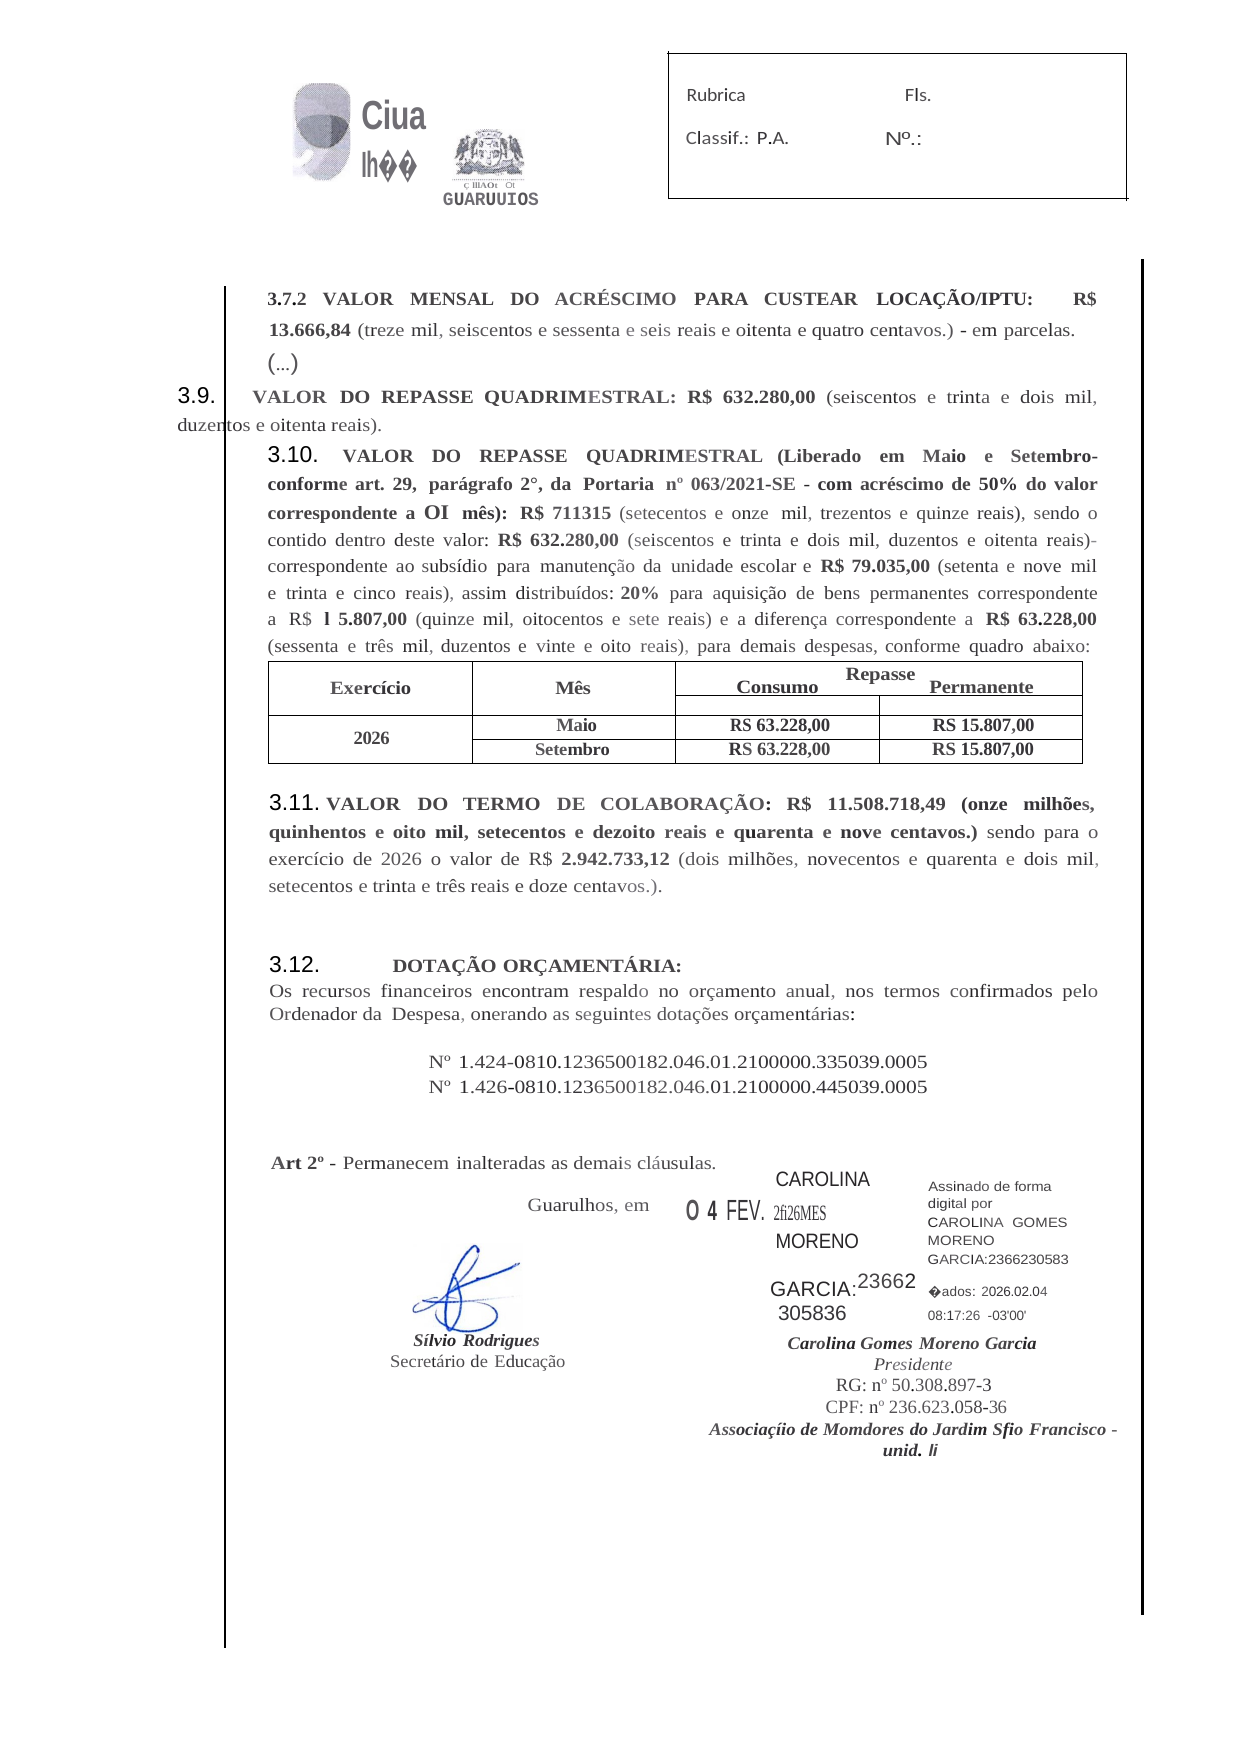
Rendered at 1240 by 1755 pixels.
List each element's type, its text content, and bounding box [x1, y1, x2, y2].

table_cell Setembro [473, 740, 675, 763]
text unid. li [701, 1440, 1122, 1460]
text GUARUUIOS [177, 190, 804, 210]
table_header Mês [473, 662, 675, 715]
text Sílvio Rodrigues [388, 1329, 566, 1350]
list VALOR DO REPASSE QUADRIMESTRAL (Liberado em Maio e Setembro-conforme art. 29, parágrafo 2°, da Portaria nº 063/2021-SE - com acréscimo de 50% do valor correspondente a OI mês): R$ 711315 (setecentos e onze mil, trezentos e quinze reais), sendo o contido dentro deste valor: R$ 632.280,00 (seiscentos e trinta e dois mil, duzentos e oitenta reais)-correspondente ao subsídio para manutenção da unidade escolar e R$ 79.035,00 (setenta e nove mil e trinta e cinco reais), assim distribuídos: 20% para aquisição de bens permanentes correspondente a R$ l 5.807,00 (quinze mil, oitocentos e sete reais) e a diferença correspondente a R$ 63.228,00 (sessenta e três mil, duzentos e vinte e oito reais), para demais despesas, conforme quadro abaixo: [267, 441, 1098, 656]
text 13.666,84 (treze mil, seiscentos e sessenta e seis reais e oitenta e quatro centavos.) - em parcelas. [268, 318, 1122, 340]
text quinhentos e oito mil, setecentos e dezoito reais e quarenta e nove centavos.) sendo para o exercício de 2026 o valor de R$ 2.942.733,12 (dois milhões, novecentos e quarenta e dois mil, setecentos e trinta e três reais e doze centavos.). [268, 821, 1099, 897]
subtitle MORENO [775, 1229, 864, 1253]
subtitle CAROLINA [775, 1170, 874, 1191]
text RG: nº 50.308.897-3 [707, 1374, 1122, 1396]
table_header Exercício [269, 662, 472, 715]
subtitle [226, 1302, 412, 1325]
text Os recursos financeiros encontram respaldo no orçamento anual, nos termos confirmados pelo Ordenador da Despesa, onerando as seguintes dotações orçamentárias: [269, 980, 1098, 1025]
text Guarulhos, em [226, 1194, 650, 1216]
table_cell Maio [473, 716, 675, 739]
table_cell RS 15.807,00 [880, 716, 1082, 739]
table_header Repasse Consumo Permanente [676, 662, 1082, 695]
text 08:17:26 -03'00' [928, 1307, 1122, 1323]
table_cell [880, 696, 1082, 715]
text Presidente [706, 1354, 1122, 1374]
table_cell [676, 696, 879, 715]
list VALOR DO REPASSE QUADRIMESTRAL: R$ 632.280,00 (seiscentos e trinta e dois mil, duzentos e oitenta reais). [177, 382, 224, 436]
text GARCIA:23662 �ados: 2026.02.04 [770, 1273, 1122, 1302]
subtitle Ciua [361, 92, 668, 182]
table_cell RS 63.228,00 [676, 716, 879, 739]
subtitle [177, 1302, 224, 1325]
text O 4 FEV. 2fi26MES [686, 1194, 864, 1227]
text Associaçíio de Momdores do Jardim Sfio Francisco - [706, 1419, 1122, 1439]
text Ç lllAOt Ot [177, 182, 668, 190]
table_cell 2026 [269, 716, 472, 763]
text Ih�� [361, 145, 423, 185]
list VALOR DO TERMO DE COLABORAÇÃO: R$ 11.508.718,49 (onze milhões, [269, 789, 1122, 815]
text (...) [267, 348, 1122, 375]
text Carolina Gomes Moreno Garcia [704, 1333, 1122, 1353]
text Nº 1.426-0810.1236500182.046.01.2100000.445039.0005 [428, 1076, 1122, 1098]
text Assinado de forma [928, 1179, 1122, 1194]
text CPF: nº 236.623.058-36 [711, 1396, 1122, 1418]
table_cell RS 63.228,00 [676, 740, 879, 763]
table_cell RS 15.807,00 [880, 740, 1082, 763]
subtitle Ciua [669, 92, 1122, 182]
text [177, 1194, 224, 1216]
text digital por CAROLINA GOMES MORENO GARCIA:2366230583 [927, 1196, 1072, 1267]
text Secretário de Educação [389, 1351, 566, 1371]
list DOTAÇÃO ORÇAMENTÁRIA: [269, 951, 1122, 978]
text Nº 1.424-0810.1236500182.046.01.2100000.335039.0005 [428, 1051, 1122, 1073]
list VALOR DO REPASSE QUADRIMESTRAL: R$ 632.280,00 (seiscentos e trinta e dois mil, duzentos e oitenta reais). [226, 382, 1098, 436]
text 3.7.2 VALOR MENSAL DO ACRÉSCIMO PARA CUSTEAR LOCAÇÃO/IPTU: R$ [267, 288, 1122, 309]
subtitle 305836 [523, 1302, 846, 1325]
text Art 2º - Permanecem inalteradas as demais cláusulas. [271, 1152, 721, 1173]
text [669, 182, 801, 190]
